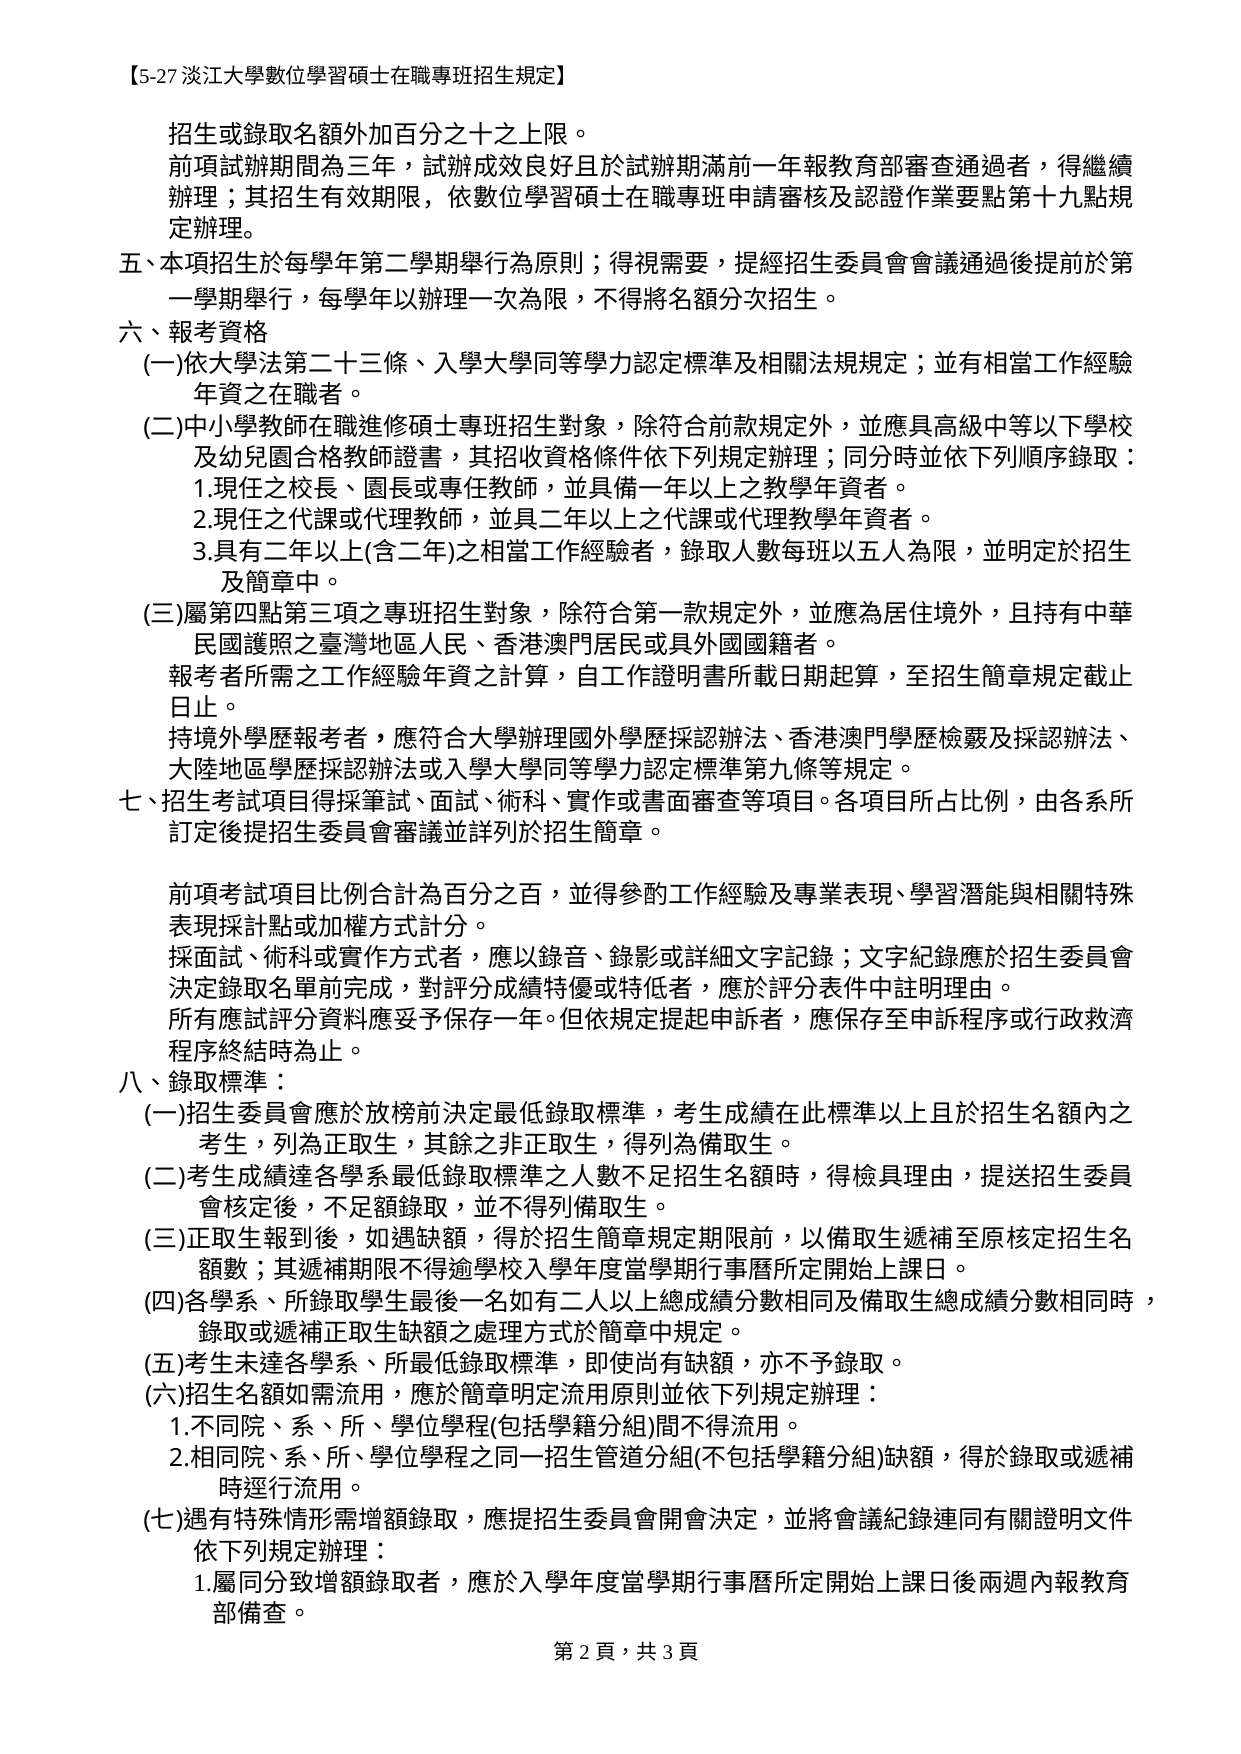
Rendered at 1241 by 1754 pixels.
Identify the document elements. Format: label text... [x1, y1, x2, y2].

text (二)中小學教師在職進修碩士專班招生對象，除符合前款規定外，並應具高級中等以下學校及幼兒園合格教師證書，其招收資格條件依下列規定辦理；同分時並依下列順序錄取： [143, 410, 1134, 472]
text (四)各學系、所錄取學生最後一名如有二人以上總成績分數相同及備取生總成績分數相同時，錄取或遞補正取生缺額之處理方式於簡章中規定。 [144, 1285, 1138, 1347]
text (七)遇有特殊情形需增額錄取，應提招生委員會開會決定，並將會議紀錄連同有關證明文件依下列規定辦理： [143, 1504, 1134, 1566]
text (一)依大學法第二十三條、入學大學同等學力認定標準及相關法規規定；並有相當工作經驗年資之在職者。 [143, 347, 1134, 410]
text 所有應試評分資料應妥予保存一年。但依規定提起申訴者，應保存至申訴程序或行政救濟程序終結時為止。 [168, 1004, 1134, 1066]
text 1.屬同分致增額錄取者，應於入學年度當學期行事曆所定開始上課日後兩週內報教育部備查。 [193, 1566, 1134, 1629]
text (三)正取生報到後，如遇缺額，得於招生簡章規定期限前，以備取生遞補至原核定招生名額數；其遞補期限不得逾學校入學年度當學期行事曆所定開始上課日。 [144, 1222, 1134, 1285]
text 前項試辦期間為三年，試辦成效良好且於試辦期滿前一年報教育部審查通過者，得繼續辦理；其招生有效期限，依數位學習碩士在職專班申請審核及認證作業要點第十九點規定辦理。 [168, 150, 1134, 244]
text 2.相同院、系、所、學位學程之同一招生管道分組(不包括學籍分組)缺額，得於錄取或遞補時逕行流用。 [143, 1441, 1134, 1504]
text 3.具有二年以上(含二年)之相當工作經驗者，錄取人數每班以五人為限，並明定於招生及簡章中。 [192, 535, 1134, 597]
text (三)屬第四點第三項之專班招生對象，除符合第一款規定外，並應為居住境外，且持有中華民國護照之臺灣地區人民、香港澳門居民或具外國國籍者。 [143, 597, 1134, 660]
text 六、報考資格 [118, 316, 1134, 347]
text (二)考生成績達各學系最低錄取標準之人數不足招生名額時，得檢具理由，提送招生委員會核定後，不足額錄取，並不得列備取生。 [144, 1160, 1134, 1222]
text 七、招生考試項目得採筆試、面試、術科、實作或書面審查等項目。各項目所占比例，由各系所訂定後提招生委員會審議並詳列於招生簡章。 [118, 785, 1134, 847]
text 前項考試項目比例合計為百分之百，並得參酌工作經驗及專業表現、學習潛能與相關特殊表現採計點或加權方式計分。 [168, 879, 1134, 941]
text 五、本項招生於每學年第二學期舉行為原則；得視需要，提經招生委員會會議通過後提前於第一學期舉行，每學年以辦理一次為限，不得將名額分次招生。 [118, 244, 1134, 316]
text (五)考生未達各學系、所最低錄取標準，即使尚有缺額，亦不予錄取。 [144, 1347, 1133, 1379]
text 持境外學歷報考者，應符合大學辦理國外學歷採認辦法、香港澳門學歷檢覈及採認辦法、大陸地區學歷採認辦法或入學大學同等學力認定標準第九條等規定。 [168, 722, 1134, 785]
text 1.不同院、系、所、學位學程(包括學籍分組)間不得流用。 [143, 1410, 1134, 1441]
text (六)招生名額如需流用，應於簡章明定流用原則並依下列規定辦理： [145, 1379, 1134, 1410]
text 八、錄取標準： [118, 1066, 1134, 1097]
text (一)招生委員會應於放榜前決定最低錄取標準，考生成績在此標準以上且於招生名額內之考生，列為正取生，其餘之非正取生，得列為備取生。 [144, 1097, 1134, 1160]
text 招生或錄取名額外加百分之十之上限。 [168, 119, 1134, 150]
text 採面試、術科或實作方式者，應以錄音、錄影或詳細文字記錄；文字紀錄應於招生委員會決定錄取名單前完成，對評分成績特優或特低者，應於評分表件中註明理由。 [168, 941, 1134, 1004]
text 報考者所需之工作經驗年資之計算，自工作證明書所載日期起算，至招生簡章規定截止日止。 [168, 660, 1134, 722]
text 2.現任之代課或代理教師，並具二年以上之代課或代理教學年資者。 [192, 504, 1134, 535]
text 1.現任之校長、園長或專任教師，並具備一年以上之教學年資者。 [192, 472, 1134, 504]
